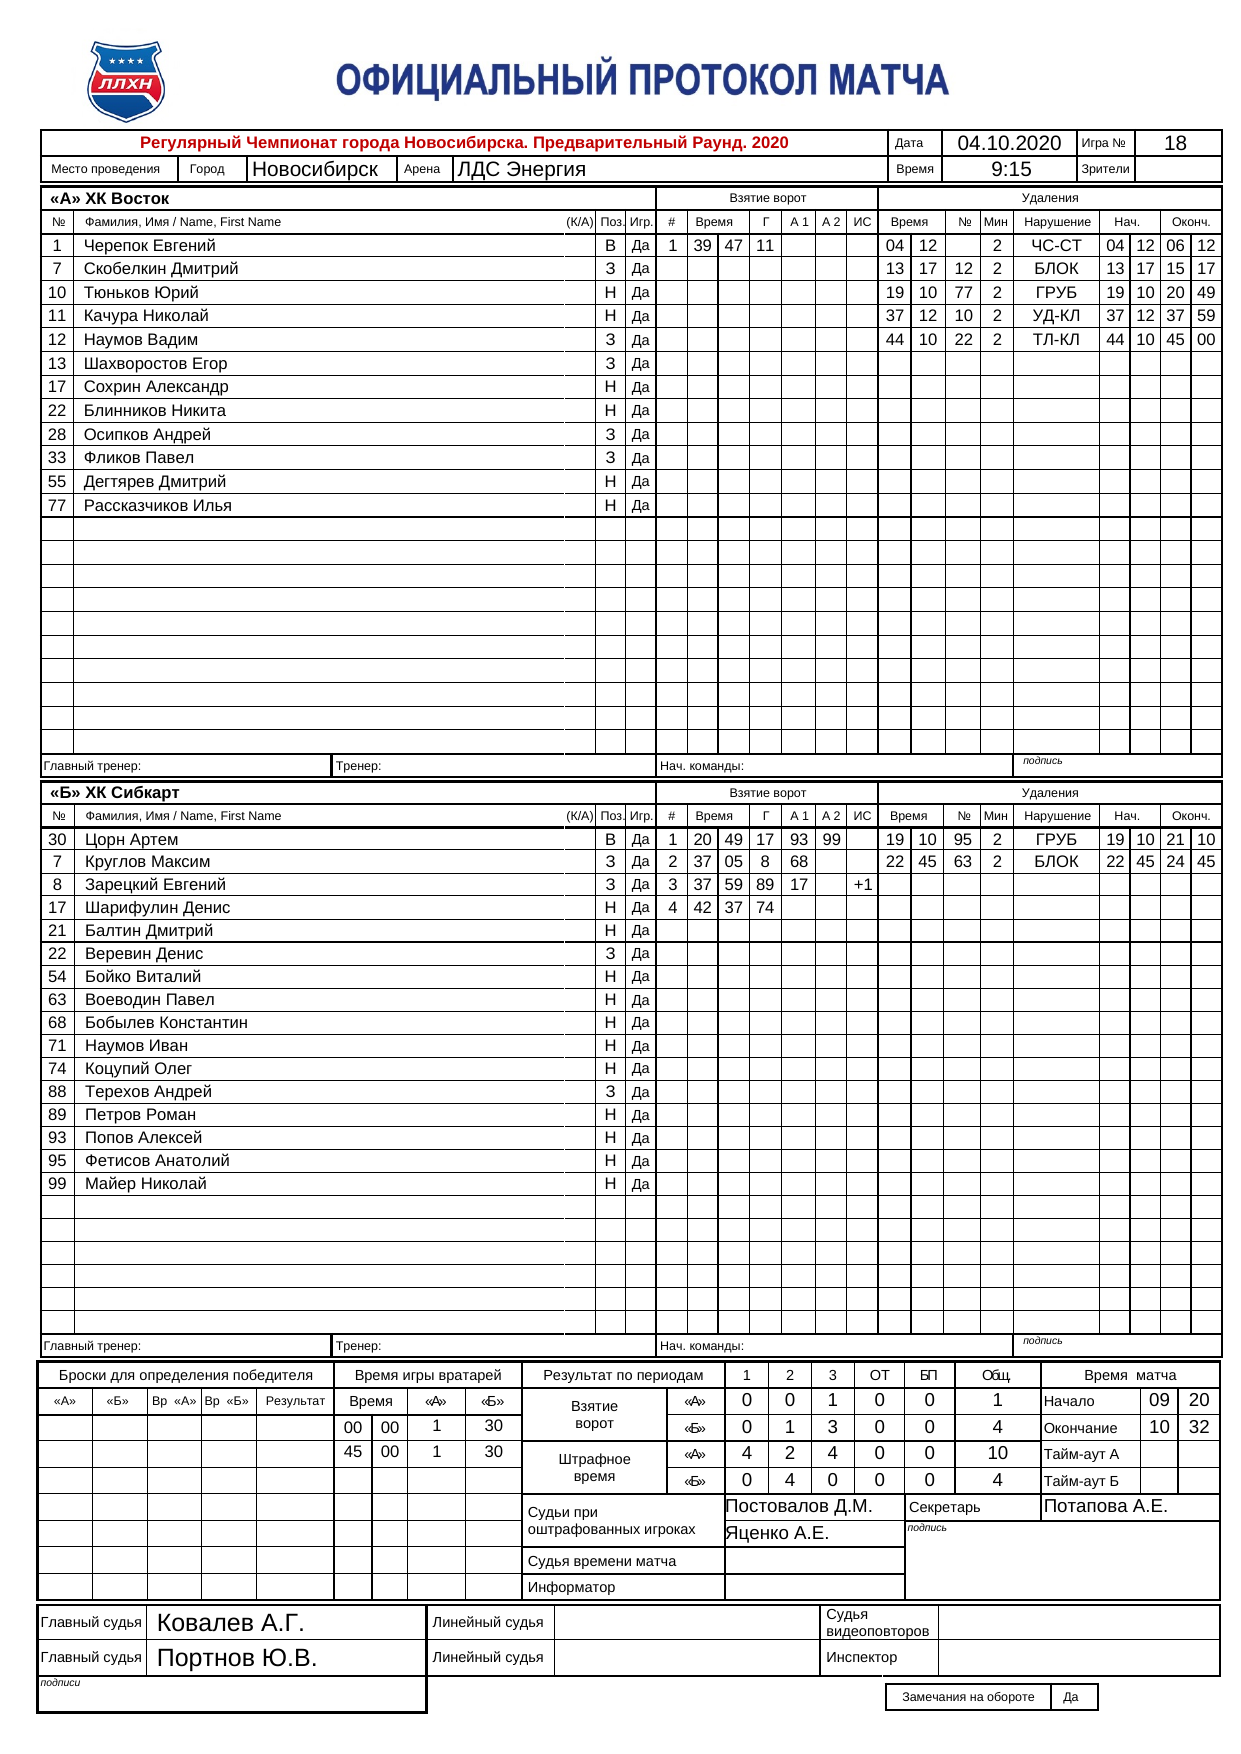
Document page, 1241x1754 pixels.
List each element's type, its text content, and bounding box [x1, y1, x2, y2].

table_cell [782, 1058, 815, 1079]
table_cell [847, 1173, 877, 1195]
table_cell Да [626, 423, 655, 445]
table_cell Н [596, 1035, 625, 1057]
table_cell Да [626, 874, 655, 895]
table_cell [847, 1196, 877, 1218]
table_cell [719, 1196, 749, 1218]
table_cell [912, 588, 945, 611]
table_cell [466, 1547, 521, 1573]
table_header ОТ [855, 1363, 904, 1387]
table_cell [782, 707, 815, 729]
table_cell Игр. [626, 805, 655, 826]
table_cell 1 [42, 235, 73, 256]
table_cell 3 [812, 1415, 854, 1440]
table_cell А 2 [816, 211, 846, 233]
table_cell [782, 659, 815, 682]
table_cell [565, 494, 595, 516]
table_cell [1131, 1219, 1160, 1241]
table_cell [39, 1521, 92, 1546]
table_cell Наумов Вадим [74, 328, 564, 351]
table_cell [981, 446, 1013, 469]
table_cell [912, 1012, 943, 1033]
table_cell [847, 1127, 877, 1149]
table_cell 39 [688, 235, 717, 256]
table_cell [946, 636, 980, 658]
table_cell 2 [981, 850, 1013, 872]
table_cell Инспектор [821, 1640, 938, 1675]
table_cell 93 [42, 1127, 74, 1149]
table_cell [879, 730, 910, 753]
table_header Взятие ворот [657, 188, 877, 209]
table_cell Нач. [1100, 805, 1160, 826]
table_cell [816, 850, 846, 872]
table_cell [879, 352, 910, 374]
table_cell 2 [657, 850, 687, 872]
table_cell [719, 1012, 749, 1033]
table_cell [39, 1441, 92, 1467]
table_cell 9:15 [943, 157, 1076, 181]
table_cell [657, 1058, 687, 1079]
table_cell [1014, 470, 1099, 493]
table_cell [74, 541, 564, 564]
table_cell [782, 1196, 815, 1218]
table_cell [1014, 707, 1099, 729]
table_cell А 2 [816, 805, 846, 826]
table_cell 19 [1100, 829, 1129, 849]
table_cell [93, 1547, 147, 1573]
table_cell БЛОК [1014, 257, 1099, 280]
table_cell [657, 920, 687, 941]
table_cell Да [626, 896, 655, 918]
table_cell [555, 1640, 819, 1675]
table_cell [1100, 1035, 1129, 1057]
table_cell [981, 352, 1013, 374]
table_cell 37 [719, 896, 749, 918]
table_cell Нач. [1100, 211, 1160, 233]
table_cell З [596, 328, 625, 351]
table_cell [42, 612, 73, 634]
table_cell [335, 1494, 371, 1520]
table_cell [39, 1494, 92, 1520]
table_cell [466, 1574, 521, 1599]
table_cell [1161, 470, 1190, 493]
table_cell [782, 352, 815, 374]
table_cell [944, 920, 980, 941]
table_cell [75, 1219, 564, 1241]
table_cell [688, 1012, 717, 1033]
table_cell [1161, 1104, 1190, 1126]
table_cell [688, 281, 717, 303]
table_cell [596, 518, 625, 540]
table_cell [847, 565, 877, 587]
table_cell [944, 1104, 980, 1126]
table_cell 11 [42, 305, 73, 327]
table_cell [912, 874, 943, 895]
table_cell Время [688, 211, 749, 233]
table_cell [750, 1288, 781, 1310]
table_cell [981, 588, 1013, 611]
table_cell [39, 1547, 92, 1573]
table_cell [565, 683, 595, 706]
table_cell 10 [912, 829, 943, 849]
table_cell [879, 1265, 910, 1287]
table_cell 45 [1192, 850, 1221, 872]
table_cell Начало [1042, 1389, 1140, 1413]
table_cell [816, 235, 846, 256]
table_cell [1192, 1058, 1221, 1079]
table_cell [750, 636, 781, 658]
table_cell [879, 707, 910, 729]
table_cell [981, 470, 1013, 493]
table_cell Зрители [1078, 157, 1134, 181]
table_cell [565, 612, 595, 634]
table_cell Тренер: [333, 755, 655, 776]
table_cell [565, 1265, 595, 1287]
table_cell [944, 1081, 980, 1103]
table_cell [719, 446, 749, 469]
table_cell 12 [912, 235, 945, 256]
table_cell [912, 376, 945, 398]
table_cell [816, 423, 846, 445]
table_cell [944, 1058, 980, 1079]
table_cell [688, 328, 717, 351]
table_cell [847, 518, 877, 540]
table_cell [879, 683, 910, 706]
table_cell [657, 966, 687, 987]
table_cell [816, 1196, 846, 1218]
table_cell 17 [42, 896, 74, 918]
table_cell [688, 257, 717, 280]
table_cell +1 [847, 874, 877, 895]
table_cell [719, 636, 749, 658]
table_cell [1100, 989, 1129, 1011]
table_cell [1192, 1196, 1221, 1218]
table_header Удаления [879, 188, 1221, 209]
table_cell [981, 376, 1013, 398]
table_cell [42, 1219, 74, 1241]
table_cell [981, 920, 1013, 941]
table_cell [719, 352, 749, 374]
table_cell [1014, 1150, 1099, 1172]
table_cell [657, 683, 687, 706]
table_cell [1161, 1196, 1190, 1218]
table_cell [981, 1311, 1013, 1333]
table_cell [466, 1521, 521, 1546]
table_cell [657, 1196, 687, 1218]
table_cell [1192, 1081, 1221, 1103]
table_cell [555, 1606, 819, 1639]
table_cell [782, 1173, 815, 1195]
table_cell [981, 659, 1013, 682]
table_cell [626, 683, 655, 706]
table_cell [981, 943, 1013, 964]
table_cell [944, 966, 980, 987]
table_cell [657, 1219, 687, 1241]
table_cell [946, 399, 980, 422]
table_header Время матча [1042, 1363, 1219, 1387]
table_cell [1100, 399, 1129, 422]
table_cell 10 [1131, 328, 1160, 351]
table_cell [879, 423, 910, 445]
table_cell З [596, 874, 625, 895]
table_cell [750, 281, 781, 303]
table_cell [879, 1104, 910, 1126]
table_cell [626, 659, 655, 682]
table_cell [981, 1058, 1013, 1079]
table_cell [782, 446, 815, 469]
table_cell Н [596, 399, 625, 422]
table_cell [847, 1104, 877, 1126]
table_cell [1192, 352, 1221, 374]
table_cell [1131, 1012, 1160, 1033]
table_cell [944, 874, 980, 895]
table_cell [1100, 874, 1129, 895]
table_cell 28 [42, 423, 73, 445]
table_cell [408, 1547, 465, 1573]
table_cell [1192, 730, 1221, 753]
table_cell 05 [719, 850, 749, 872]
table_cell [596, 1288, 625, 1310]
table_cell [688, 683, 717, 706]
table_cell [847, 1012, 877, 1033]
table_cell Тайм-аут Б [1042, 1468, 1140, 1493]
table_cell Бойко Виталий [75, 966, 564, 987]
table_cell Фамилия, Имя / Name, First Name [75, 805, 565, 826]
table_cell [750, 966, 781, 987]
table_cell [981, 1265, 1013, 1287]
table_cell 0 [855, 1415, 904, 1440]
table_cell [816, 565, 846, 587]
table_cell [719, 470, 749, 493]
table_cell [1161, 896, 1190, 918]
table_cell [42, 730, 73, 753]
table_cell [39, 1468, 92, 1493]
table_cell [565, 1058, 595, 1079]
table_cell [912, 565, 945, 587]
table_cell 1 [408, 1441, 465, 1467]
table_cell [1161, 1058, 1190, 1079]
table_cell 19 [879, 829, 910, 849]
table_cell [946, 565, 980, 587]
table_cell [1131, 1288, 1160, 1310]
table_cell Да [626, 966, 655, 987]
table_cell [1014, 399, 1099, 422]
table_cell [782, 565, 815, 587]
table_cell [688, 470, 717, 493]
table_cell [816, 1104, 846, 1126]
table_cell 17 [1131, 257, 1160, 280]
table_cell 0 [905, 1442, 954, 1467]
table_cell № [946, 211, 980, 233]
table_cell [816, 281, 846, 303]
table_cell [1131, 1104, 1160, 1126]
table_cell 17 [42, 376, 73, 398]
table_cell [1014, 943, 1099, 964]
table_cell [688, 376, 717, 398]
table_cell Н [596, 1104, 625, 1126]
table_cell [782, 683, 815, 706]
table_cell 45 [1131, 850, 1160, 872]
table_cell Нач. команды: [657, 755, 1012, 776]
table_cell [1014, 683, 1099, 706]
table_cell 2 [981, 235, 1013, 256]
table_cell 88 [42, 1081, 74, 1103]
table_cell [719, 1150, 749, 1172]
table_cell 11 [750, 235, 781, 256]
table_cell [782, 1035, 815, 1057]
table_cell Судья времени матча [523, 1548, 724, 1573]
table_cell 95 [42, 1150, 74, 1172]
table_cell [1014, 1058, 1099, 1079]
table_cell [1100, 1104, 1129, 1126]
table_header Взятие ворот [657, 783, 877, 803]
table_cell [626, 730, 655, 753]
table_cell Яценко А.Е. [726, 1521, 904, 1546]
table_cell [816, 943, 846, 964]
table_cell [912, 659, 945, 682]
table_cell [565, 707, 595, 729]
table_cell [912, 1127, 943, 1149]
table_cell [912, 920, 943, 941]
table_cell [657, 1173, 687, 1195]
table_cell [1192, 1288, 1221, 1310]
table_cell [39, 1416, 92, 1440]
table_cell [847, 1288, 877, 1310]
table_cell [939, 1606, 1219, 1639]
table_cell 63 [944, 850, 980, 872]
table_cell [1136, 157, 1221, 181]
table_cell [719, 257, 749, 280]
table_cell [981, 1104, 1013, 1126]
table_cell [879, 1012, 910, 1033]
table_cell [1161, 612, 1190, 634]
table_cell [912, 943, 943, 964]
table_cell [257, 1468, 333, 1493]
table_cell [1100, 943, 1129, 964]
table_header 3 [812, 1363, 854, 1387]
table_cell [688, 494, 717, 516]
table_cell [1131, 352, 1160, 374]
table_cell [912, 352, 945, 374]
table_cell [565, 829, 595, 849]
table_cell [565, 423, 595, 445]
table_cell [1192, 659, 1221, 682]
table_cell 13 [1100, 257, 1129, 280]
table_cell [981, 636, 1013, 658]
table_cell [816, 588, 846, 611]
table_cell [1100, 541, 1129, 564]
table_cell [1192, 966, 1221, 987]
table_cell 1 [657, 235, 687, 256]
table_cell [944, 943, 980, 964]
table_cell 2 [769, 1442, 811, 1467]
table_cell [1131, 707, 1160, 729]
table_cell [1100, 896, 1129, 918]
table_cell [1100, 659, 1129, 682]
table_cell [1192, 1219, 1221, 1241]
table_cell [688, 966, 717, 987]
table_cell [816, 659, 846, 682]
table_cell [1014, 1288, 1099, 1310]
table_cell [750, 446, 781, 469]
table_cell Г [750, 211, 781, 233]
table_cell [719, 920, 749, 941]
table_cell [816, 730, 846, 753]
table_cell [847, 707, 877, 729]
table_cell [1192, 920, 1221, 941]
table_cell [750, 1150, 781, 1172]
table_cell [596, 1219, 625, 1241]
table_cell [1100, 920, 1129, 941]
table_cell [782, 494, 815, 516]
table_cell [688, 659, 717, 682]
table_cell [1131, 874, 1160, 895]
table_cell Да [626, 376, 655, 398]
table_cell [981, 683, 1013, 706]
table_cell Н [596, 989, 625, 1011]
table_cell [657, 1311, 687, 1333]
table_cell [565, 874, 595, 895]
table_cell [879, 565, 910, 587]
table_cell З [596, 257, 625, 280]
table_cell [1161, 1173, 1190, 1195]
table_cell 00 [335, 1416, 371, 1440]
table_cell [847, 446, 877, 469]
table_cell Скобелкин Дмитрий [74, 257, 564, 280]
table_cell [688, 920, 717, 941]
table_cell А 1 [782, 211, 815, 233]
table_cell Н [596, 1150, 625, 1172]
table_cell [1131, 1242, 1160, 1264]
table_cell 06 [1161, 235, 1190, 256]
table_cell [912, 470, 945, 493]
table_cell 2 [981, 328, 1013, 351]
table_cell 59 [1192, 305, 1221, 327]
table_cell Н [596, 305, 625, 327]
table_cell Да [626, 1058, 655, 1079]
table_cell [847, 1219, 877, 1241]
table_cell [816, 1127, 846, 1149]
table_cell [1161, 518, 1190, 540]
table_cell [1131, 1265, 1160, 1287]
table_cell [1014, 494, 1099, 516]
table_cell 0 [812, 1468, 854, 1493]
table_cell Н [596, 1012, 625, 1033]
table_cell [816, 966, 846, 987]
table_cell Н [596, 1058, 625, 1079]
table_cell [202, 1521, 256, 1546]
table_cell [565, 399, 595, 422]
table_cell [782, 328, 815, 351]
table_cell [816, 1311, 846, 1333]
table_cell [750, 376, 781, 398]
table_cell [719, 305, 749, 327]
table_cell [782, 376, 815, 398]
table_cell [719, 565, 749, 587]
table_cell 32 [1179, 1415, 1219, 1440]
table_cell [981, 1173, 1013, 1195]
table_cell [1131, 1173, 1160, 1195]
table_cell [688, 943, 717, 964]
table_cell [1014, 1242, 1099, 1264]
table_cell [1014, 896, 1099, 918]
table_cell [74, 683, 564, 706]
table_cell Линейный судья [428, 1606, 554, 1639]
table_cell [335, 1468, 371, 1493]
table_cell [750, 588, 781, 611]
table_cell [1014, 1035, 1099, 1057]
table_cell [879, 1150, 910, 1172]
table_cell [657, 352, 687, 374]
table_cell [565, 281, 595, 303]
table_cell Да [626, 1081, 655, 1103]
table_cell [148, 1574, 201, 1599]
table_cell 89 [42, 1104, 74, 1126]
table_cell [944, 1265, 980, 1287]
table_cell Информатор [523, 1575, 724, 1599]
table_cell [912, 707, 945, 729]
table_cell [688, 518, 717, 540]
table_cell [1131, 636, 1160, 658]
table_cell [1100, 1311, 1129, 1333]
table_cell [565, 659, 595, 682]
table_cell [847, 328, 877, 351]
table_cell 00 [1192, 328, 1221, 351]
table_cell [946, 352, 980, 374]
table_cell [750, 352, 781, 374]
table_cell [816, 518, 846, 540]
table_cell [1014, 1127, 1099, 1149]
table_cell [373, 1468, 407, 1493]
table_cell [565, 636, 595, 658]
table_cell 1 [956, 1389, 1040, 1413]
table_cell 10 [42, 281, 73, 303]
table_cell ЛДС Энергия [454, 157, 887, 181]
table_cell [944, 1012, 980, 1033]
table_cell [596, 588, 625, 611]
table_cell [750, 1265, 781, 1287]
table_cell [657, 257, 687, 280]
table_cell Н [596, 281, 625, 303]
table_cell [847, 305, 877, 327]
table_cell «Б» [93, 1389, 147, 1413]
table_cell [719, 1127, 749, 1149]
table_cell [1131, 423, 1160, 445]
table_cell [1014, 920, 1099, 941]
table_cell [1161, 1242, 1190, 1264]
table_cell [912, 1196, 943, 1218]
table_cell [565, 1173, 595, 1195]
table_cell 21 [1161, 829, 1190, 849]
table_cell [750, 1127, 781, 1149]
table_cell [1100, 636, 1129, 658]
table_cell [750, 423, 781, 445]
table_cell 2 [981, 257, 1013, 280]
table_cell 95 [944, 829, 980, 849]
table_cell [1161, 874, 1190, 895]
table_cell [1192, 1265, 1221, 1287]
table_cell [1100, 1265, 1129, 1287]
table_cell [1192, 494, 1221, 516]
table_cell [1131, 1150, 1160, 1172]
table_cell Г [750, 805, 781, 826]
table_cell [565, 730, 595, 753]
table_cell [912, 494, 945, 516]
table_cell 15 [1161, 257, 1190, 280]
table_cell [912, 423, 945, 445]
table_cell [688, 1058, 717, 1079]
table_cell [879, 612, 910, 634]
table_cell [74, 659, 564, 682]
table_cell [148, 1521, 201, 1546]
table_cell [719, 730, 749, 753]
table_cell [565, 896, 595, 918]
table_cell [1131, 920, 1160, 941]
table_cell Дегтярев Дмитрий [74, 470, 564, 493]
table_cell 20 [1179, 1389, 1219, 1413]
table_cell [847, 257, 877, 280]
table_cell [847, 850, 877, 872]
table_cell [816, 1288, 846, 1310]
table_cell Да [626, 494, 655, 516]
table_cell [1014, 1173, 1099, 1195]
table_cell [946, 541, 980, 564]
table_cell [74, 565, 564, 587]
table_cell [93, 1574, 147, 1599]
table_cell [626, 612, 655, 634]
table_cell [148, 1494, 201, 1520]
table_cell [847, 588, 877, 611]
table_cell [816, 1150, 846, 1172]
table_cell 0 [726, 1468, 768, 1493]
table_cell 0 [905, 1468, 954, 1493]
table_cell 37 [1161, 305, 1190, 327]
table_cell [946, 659, 980, 682]
table_cell [626, 1196, 655, 1218]
table_cell [688, 1265, 717, 1287]
table_cell [1131, 541, 1160, 564]
table_cell [1100, 1081, 1129, 1103]
table_cell ЧС-СТ [1014, 235, 1099, 256]
table_cell [1100, 376, 1129, 398]
table_header Удаления [879, 783, 1221, 803]
table_cell Да [626, 829, 655, 849]
table_cell [847, 1035, 877, 1057]
table_cell [257, 1547, 333, 1573]
table_cell В [596, 829, 625, 849]
table_cell [1192, 943, 1221, 964]
table_cell Нач. команды: [657, 1335, 1012, 1356]
table_cell [816, 1219, 846, 1241]
table_cell Тюньков Юрий [74, 281, 564, 303]
table_cell 10 [1131, 281, 1160, 303]
table_cell 1 [769, 1415, 811, 1440]
table_cell [1131, 518, 1160, 540]
table_cell [657, 707, 687, 729]
table_cell Время [879, 805, 943, 826]
table_cell [1100, 352, 1129, 374]
table_cell [596, 565, 625, 587]
table_cell [1131, 659, 1160, 682]
table_cell [879, 659, 910, 682]
table_cell [879, 470, 910, 493]
table_cell [148, 1441, 201, 1467]
table_cell Время [889, 157, 941, 181]
table_cell [981, 541, 1013, 564]
table_cell [565, 588, 595, 611]
table_cell [879, 1058, 910, 1079]
table_cell [688, 1288, 717, 1310]
table_cell [42, 636, 73, 658]
table_cell [981, 1035, 1013, 1057]
table_cell 09 [1141, 1389, 1177, 1413]
table_cell [688, 446, 717, 469]
table_cell [912, 989, 943, 1011]
table_cell Фамилия, Имя / Name, First Name [74, 211, 565, 233]
table_cell 12 [912, 305, 945, 327]
table_cell 45 [1161, 328, 1190, 351]
table_cell [1131, 683, 1160, 706]
table_cell [1131, 399, 1160, 422]
table_cell 17 [912, 257, 945, 280]
table_cell [847, 1265, 877, 1287]
table_cell [1131, 1058, 1160, 1079]
table_cell [750, 1311, 781, 1333]
table_cell 30 [42, 829, 74, 849]
table_cell [782, 541, 815, 564]
table_cell [75, 1242, 564, 1264]
table_cell [1161, 1081, 1190, 1103]
table_cell [750, 1035, 781, 1057]
table_cell [657, 399, 687, 422]
table_cell [93, 1416, 147, 1440]
table_cell [408, 1494, 465, 1520]
table_cell [1100, 1058, 1129, 1079]
table_cell [816, 305, 846, 327]
table_cell 0 [769, 1389, 811, 1413]
table_cell 93 [782, 829, 815, 849]
table_cell [1161, 636, 1190, 658]
table_cell [1014, 1219, 1099, 1241]
table_cell 0 [905, 1415, 954, 1440]
table_cell 74 [42, 1058, 74, 1079]
table_cell [75, 1311, 564, 1333]
table_cell З [596, 423, 625, 445]
table_cell «Б» [668, 1415, 724, 1440]
table_cell [1179, 1468, 1219, 1493]
table_cell [657, 1150, 687, 1172]
table_cell [719, 494, 749, 516]
table_cell 12 [946, 257, 980, 280]
table_cell [944, 1288, 980, 1310]
table_cell [750, 470, 781, 493]
table_cell [596, 1242, 625, 1264]
table_cell [42, 683, 73, 706]
table_cell [626, 518, 655, 540]
table_cell 10 [912, 328, 945, 351]
table_cell Осипков Андрей [74, 423, 564, 445]
table_cell [946, 707, 980, 729]
table_cell Да [626, 281, 655, 303]
table_cell [657, 423, 687, 445]
table_cell [1014, 1196, 1099, 1218]
table_cell [879, 989, 910, 1011]
table_cell (К/А) [565, 805, 595, 826]
table_cell 7 [42, 850, 74, 872]
table_cell 30 [466, 1441, 521, 1467]
table_cell [1100, 1173, 1129, 1195]
table_cell Да [626, 1104, 655, 1126]
table_cell [1100, 588, 1129, 611]
table_cell [1014, 730, 1099, 753]
table_cell 0 [855, 1442, 904, 1467]
table_cell [816, 399, 846, 422]
table_cell 0 [855, 1468, 904, 1493]
table_cell Нарушение [1014, 211, 1099, 233]
table_cell Да [626, 470, 655, 493]
table_cell [981, 1288, 1013, 1310]
table_cell [879, 1081, 910, 1103]
table_cell 10 [946, 305, 980, 327]
table_cell [750, 305, 781, 327]
table_cell [42, 1288, 74, 1310]
table_cell Линейный судья [428, 1640, 554, 1675]
table_cell [912, 1058, 943, 1079]
table_cell Зарецкий Евгений [75, 874, 564, 895]
table_cell [202, 1441, 256, 1467]
table_cell [750, 1173, 781, 1195]
table_cell [782, 1150, 815, 1172]
table_cell Да [626, 446, 655, 469]
table_cell [466, 1494, 521, 1520]
table_cell [816, 376, 846, 398]
table_cell [939, 1640, 1219, 1675]
table_cell [202, 1494, 256, 1520]
table_cell [782, 989, 815, 1011]
table_cell 4 [956, 1468, 1040, 1493]
table_cell «А» [668, 1389, 724, 1413]
table_cell [847, 1311, 877, 1333]
table_cell [74, 730, 564, 753]
table_cell [1131, 612, 1160, 634]
table_cell Н [596, 470, 625, 493]
table_cell 71 [42, 1035, 74, 1057]
table_cell ТЛ-КЛ [1014, 328, 1099, 351]
table_cell [981, 1127, 1013, 1149]
table_cell ИС [847, 211, 877, 233]
table_cell [1192, 1104, 1221, 1126]
table_cell [688, 1311, 717, 1333]
table_cell [816, 612, 846, 634]
table_cell [42, 565, 73, 587]
table_cell Тренер: [333, 1335, 655, 1356]
table_cell [74, 707, 564, 729]
table_cell 1 [657, 829, 687, 849]
table_cell [657, 1104, 687, 1126]
table_cell [879, 1242, 910, 1264]
table_cell 59 [719, 874, 749, 895]
table_header БП [905, 1363, 954, 1387]
table_cell 37 [688, 874, 717, 895]
table_cell [1100, 1219, 1129, 1241]
table_cell [42, 1196, 74, 1218]
table_cell [816, 1035, 846, 1057]
table_cell [944, 1196, 980, 1218]
table_cell Воеводин Павел [75, 989, 564, 1011]
table_cell [657, 1242, 687, 1264]
table_cell [847, 1058, 877, 1079]
table_cell [1192, 565, 1221, 587]
table_cell [1161, 1288, 1190, 1310]
table_cell [596, 730, 625, 753]
table_cell Черепок Евгений [74, 235, 564, 256]
table_cell [782, 1311, 815, 1333]
table_cell [565, 328, 595, 351]
table_cell [565, 235, 595, 256]
table_cell [626, 636, 655, 658]
table_cell [657, 305, 687, 327]
table_cell [565, 850, 595, 872]
table_cell [1131, 1035, 1160, 1057]
table_cell [257, 1494, 333, 1520]
table_cell [981, 1150, 1013, 1172]
table_cell 1 [408, 1416, 465, 1440]
table_cell [1192, 707, 1221, 729]
table_cell 0 [726, 1389, 768, 1413]
table_cell [981, 1219, 1013, 1241]
table_cell [782, 730, 815, 753]
table_cell Н [596, 376, 625, 398]
table_cell [847, 235, 877, 256]
table_cell [657, 730, 687, 753]
table_header Игра № [1078, 131, 1134, 155]
table_cell [1014, 636, 1099, 658]
table_cell 00 [373, 1441, 407, 1467]
table_cell [626, 541, 655, 564]
table_cell [750, 1058, 781, 1079]
table_cell [688, 989, 717, 1011]
table_cell [719, 683, 749, 706]
table_cell Время [335, 1389, 407, 1413]
table_cell [1192, 423, 1221, 445]
table_cell Игр. [626, 211, 655, 233]
table_cell [782, 518, 815, 540]
table_cell [1100, 683, 1129, 706]
table_cell [912, 1265, 943, 1287]
table_cell Нарушение [1014, 805, 1099, 826]
table_cell [750, 659, 781, 682]
table_cell Город [179, 157, 246, 181]
table_cell [719, 1242, 749, 1264]
table_cell Круглов Максим [75, 850, 564, 872]
table_cell [688, 588, 717, 611]
table_cell [1161, 1127, 1190, 1149]
table_cell [39, 1574, 92, 1599]
table_cell 2 [981, 829, 1013, 849]
table_cell Окончание [1042, 1415, 1140, 1440]
table_cell [1141, 1468, 1177, 1493]
table_cell [847, 829, 877, 849]
table_cell Да [626, 920, 655, 941]
table_cell [565, 518, 595, 540]
table_cell [257, 1416, 333, 1440]
table_cell 1 [812, 1389, 854, 1413]
table_cell [782, 257, 815, 280]
table_cell [74, 612, 564, 634]
table_cell № [944, 805, 980, 826]
table_cell [657, 1265, 687, 1287]
table_cell [565, 305, 595, 327]
table_cell Наумов Иван [75, 1035, 564, 1057]
table_cell «Б» [668, 1468, 724, 1493]
table_cell [596, 683, 625, 706]
table_cell [1099, 1682, 1220, 1711]
table_cell [816, 1265, 846, 1287]
table_cell 37 [1100, 305, 1129, 327]
table_cell [1192, 399, 1221, 422]
table_cell [657, 494, 687, 516]
table_cell [565, 989, 595, 1011]
table_cell [1100, 1012, 1129, 1033]
table_cell [1014, 1081, 1099, 1103]
table_header Дата [889, 131, 941, 155]
table_cell 47 [719, 235, 749, 256]
table_cell [688, 612, 717, 634]
table_cell [1014, 446, 1099, 469]
table_cell [626, 588, 655, 611]
table_cell [879, 446, 910, 469]
table_cell [688, 541, 717, 564]
table_cell [847, 376, 877, 398]
table_cell 4 [657, 896, 687, 918]
table_cell 4 [769, 1468, 811, 1493]
table_cell [75, 1196, 564, 1218]
table_cell Оконч. [1161, 211, 1221, 233]
table_cell 77 [946, 281, 980, 303]
table_cell [782, 1104, 815, 1126]
table_cell [816, 470, 846, 493]
table_cell [782, 966, 815, 987]
table_cell [847, 494, 877, 516]
table_cell [1100, 1196, 1129, 1218]
table_cell [946, 683, 980, 706]
table_cell [782, 1265, 815, 1287]
table_cell [1161, 659, 1190, 682]
table_cell [719, 1081, 749, 1103]
table_cell Судьи при оштрафованных игроках [523, 1495, 724, 1546]
table_cell 20 [1161, 281, 1190, 303]
table_cell [750, 1104, 781, 1126]
table_cell [946, 470, 980, 493]
table_cell [847, 281, 877, 303]
table_cell 45 [335, 1441, 371, 1467]
table_cell подписи [39, 1677, 425, 1711]
table_cell [1192, 1127, 1221, 1149]
table_cell 8 [42, 874, 74, 895]
table_cell [879, 1035, 910, 1057]
table_cell [816, 257, 846, 280]
table_cell [1192, 683, 1221, 706]
table_cell [946, 730, 980, 753]
table_cell Портнов Ю.В. [147, 1640, 425, 1675]
table_cell [944, 1219, 980, 1241]
table_cell [596, 707, 625, 729]
table_cell [1131, 588, 1160, 611]
table_cell [42, 541, 73, 564]
table_cell [1014, 423, 1099, 445]
table_cell [719, 1265, 749, 1287]
table_cell [912, 1150, 943, 1172]
table_cell [879, 588, 910, 611]
table_cell [944, 1173, 980, 1195]
table_cell [1192, 1035, 1221, 1057]
table_cell [816, 541, 846, 564]
table_cell [879, 920, 910, 941]
table_cell Балтин Дмитрий [75, 920, 564, 941]
table_cell А 1 [782, 805, 815, 826]
table_cell [657, 659, 687, 682]
table_cell 2 [981, 305, 1013, 327]
table_cell [847, 659, 877, 682]
table_cell [1014, 518, 1099, 540]
table_cell [912, 683, 945, 706]
table_cell [1161, 423, 1190, 445]
table_cell 12 [1192, 235, 1221, 256]
table_cell [565, 470, 595, 493]
table_cell [1131, 494, 1160, 516]
table_cell 22 [946, 328, 980, 351]
table_cell [688, 1035, 717, 1057]
table_cell 68 [42, 1012, 74, 1033]
table_cell [719, 1104, 749, 1126]
table_cell [202, 1416, 256, 1440]
table_header Замечания на обороте [887, 1685, 1050, 1709]
table_cell [657, 1081, 687, 1103]
table_cell Мин [981, 211, 1013, 233]
table_cell [912, 896, 943, 918]
table_cell [1192, 1242, 1221, 1264]
table_cell [202, 1468, 256, 1493]
table_cell [816, 874, 846, 895]
table_cell [688, 1242, 717, 1264]
table_cell [42, 518, 73, 540]
table_cell Н [596, 1127, 625, 1149]
table_cell [657, 328, 687, 351]
table_cell [565, 376, 595, 398]
table_cell [657, 588, 687, 611]
table_cell № [42, 805, 74, 826]
table_cell [1131, 1311, 1160, 1333]
table_cell Поз. [596, 805, 625, 826]
table_cell [565, 565, 595, 587]
table_cell 12 [1131, 305, 1160, 327]
table_cell [782, 1242, 815, 1264]
table_cell БЛОК [1014, 850, 1099, 872]
table_cell [879, 1311, 910, 1333]
table_cell Фетисов Анатолий [75, 1150, 564, 1172]
table_cell [565, 920, 595, 941]
table_cell [1131, 966, 1160, 987]
table_cell [688, 1081, 717, 1103]
table_cell [782, 235, 815, 256]
table_cell [1161, 352, 1190, 374]
table_cell 3 [657, 874, 687, 895]
table_cell [657, 1012, 687, 1033]
table_cell 0 [726, 1415, 768, 1440]
table_cell [847, 1242, 877, 1264]
table_cell [879, 1219, 910, 1241]
table_cell 54 [42, 966, 74, 987]
table_cell [981, 989, 1013, 1011]
table_cell 13 [42, 352, 73, 374]
table_header 2 [769, 1363, 811, 1387]
table_cell [257, 1574, 333, 1599]
table_cell Время [688, 805, 749, 826]
table_cell Результат [257, 1389, 333, 1413]
table_cell [688, 1104, 717, 1126]
table_cell 17 [750, 829, 781, 849]
table_cell [688, 1127, 717, 1149]
table_cell 22 [879, 850, 910, 872]
table_cell 99 [816, 829, 846, 849]
table_cell [726, 1575, 904, 1599]
table_cell [750, 1242, 781, 1264]
table_cell [565, 943, 595, 964]
table_cell [981, 896, 1013, 918]
table_cell Да [626, 352, 655, 374]
table_cell [750, 257, 781, 280]
table_cell [719, 1058, 749, 1079]
table_cell [816, 683, 846, 706]
table_cell [944, 1242, 980, 1264]
table_cell [565, 1242, 595, 1264]
table_cell [847, 541, 877, 564]
table_cell [847, 683, 877, 706]
table_cell [816, 896, 846, 918]
table_cell 10 [956, 1442, 1040, 1467]
table_cell 0 [855, 1389, 904, 1413]
table_cell [1100, 423, 1129, 445]
table_cell [565, 541, 595, 564]
table_cell [1161, 943, 1190, 964]
table_cell [782, 920, 815, 941]
table_cell [782, 1012, 815, 1033]
table_header Регулярный Чемпионат города Новосибирска. Предварительный Раунд. 2020 [42, 131, 887, 155]
table_cell Да [626, 235, 655, 256]
table_cell 63 [42, 989, 74, 1011]
table_cell [719, 1219, 749, 1241]
table_cell [847, 612, 877, 634]
table_cell [1131, 446, 1160, 469]
table_cell [657, 612, 687, 634]
table_cell [981, 1242, 1013, 1264]
table_cell [946, 588, 980, 611]
table_cell [688, 707, 717, 729]
table_cell [719, 423, 749, 445]
table_cell [847, 966, 877, 987]
table_cell [1192, 376, 1221, 398]
table_cell [981, 399, 1013, 422]
table_cell [596, 1265, 625, 1287]
table_cell Да [626, 1012, 655, 1033]
table_cell [93, 1441, 147, 1467]
table_cell [981, 612, 1013, 634]
table_cell 4 [812, 1442, 854, 1467]
table_cell [93, 1521, 147, 1546]
table_cell [1161, 446, 1190, 469]
table_cell 44 [1100, 328, 1129, 351]
table_cell [981, 494, 1013, 516]
table_cell [1161, 376, 1190, 398]
table_cell 19 [879, 281, 910, 303]
table_cell [688, 399, 717, 422]
table_cell В [596, 235, 625, 256]
table_header «Б» ХК Сибкарт [42, 783, 655, 803]
table_cell [879, 399, 910, 422]
table_cell Попов Алексей [75, 1127, 564, 1149]
table_cell [1100, 966, 1129, 987]
table_cell [42, 707, 73, 729]
table_cell [1014, 659, 1099, 682]
table_cell [688, 1150, 717, 1172]
table_cell [1161, 966, 1190, 987]
table_cell [981, 874, 1013, 895]
table_cell [879, 1288, 910, 1310]
table_cell 37 [879, 305, 910, 327]
table_cell [944, 1150, 980, 1172]
table_cell [565, 1104, 595, 1126]
table_cell [719, 328, 749, 351]
table_header 1 [726, 1363, 768, 1387]
table_cell [816, 352, 846, 374]
table_cell [1100, 470, 1129, 493]
table_cell [946, 446, 980, 469]
table_cell [657, 470, 687, 493]
table_cell 74 [750, 896, 781, 918]
table_cell [981, 423, 1013, 445]
table_cell [847, 423, 877, 445]
table_cell (К/А) [565, 211, 595, 233]
table_cell [879, 1127, 910, 1149]
table_cell Новосибирск [248, 157, 396, 181]
table_cell Терехов Андрей [75, 1081, 564, 1103]
table_cell [565, 257, 595, 280]
table_cell З [596, 446, 625, 469]
table_cell 22 [1100, 850, 1129, 872]
table_cell [93, 1494, 147, 1520]
table_cell [912, 1219, 943, 1241]
table_cell Штрафное время [523, 1442, 666, 1493]
table_cell ГРУБ [1014, 829, 1099, 849]
table_cell [981, 518, 1013, 540]
table_cell [626, 1311, 655, 1333]
table_cell [657, 446, 687, 469]
table_cell [879, 966, 910, 987]
table_cell 37 [688, 850, 717, 872]
table_cell 55 [42, 470, 73, 493]
table_cell [1014, 1265, 1099, 1287]
table_cell 44 [879, 328, 910, 351]
table_cell [750, 1012, 781, 1033]
table_cell [1192, 1311, 1221, 1333]
table_cell 12 [42, 328, 73, 351]
table_cell [944, 1127, 980, 1149]
table_cell [782, 1081, 815, 1103]
table_cell [719, 659, 749, 682]
table_cell 45 [912, 850, 943, 872]
table_cell [565, 352, 595, 374]
table_cell [1131, 943, 1160, 964]
table_cell [912, 966, 943, 987]
table_cell [981, 730, 1013, 753]
table_cell [688, 730, 717, 753]
table_cell [750, 565, 781, 587]
table_header «А» ХК Восток [42, 188, 655, 209]
table_cell 30 [466, 1416, 521, 1440]
table_cell [1100, 446, 1129, 469]
table_cell [688, 423, 717, 445]
table_cell [1100, 565, 1129, 587]
table_cell [847, 896, 877, 918]
table_cell [1192, 989, 1221, 1011]
table_cell [782, 636, 815, 658]
table_header 18 [1136, 131, 1221, 155]
table_cell [946, 423, 980, 445]
table_cell [719, 707, 749, 729]
table_cell Да [626, 328, 655, 351]
table_cell [1014, 565, 1099, 587]
table_cell [750, 943, 781, 964]
table_cell [1141, 1441, 1177, 1467]
table_cell ИС [847, 805, 877, 826]
table_cell [944, 989, 980, 1011]
table_cell Майер Николай [75, 1173, 564, 1195]
table_cell [719, 376, 749, 398]
table_cell [719, 281, 749, 303]
table_cell [750, 1219, 781, 1241]
table_cell подпись [1014, 755, 1221, 776]
table_cell [1161, 730, 1190, 753]
table_cell [565, 1035, 595, 1057]
table_cell [981, 966, 1013, 987]
table_cell [1161, 1035, 1190, 1057]
table_cell [373, 1494, 407, 1520]
table_cell [1014, 1012, 1099, 1033]
table_cell [1161, 399, 1190, 422]
table_cell [847, 989, 877, 1011]
table_cell [688, 352, 717, 374]
table_cell [1192, 518, 1221, 540]
table_cell [719, 1288, 749, 1310]
table_cell «А» [39, 1389, 92, 1413]
table_cell [1192, 470, 1221, 493]
table_cell [42, 588, 73, 611]
table_cell [75, 1265, 564, 1287]
table_cell [257, 1441, 333, 1467]
table_cell [719, 399, 749, 422]
table_cell [148, 1468, 201, 1493]
table_cell [1161, 494, 1190, 516]
table_cell [565, 1219, 595, 1241]
table_cell Петров Роман [75, 1104, 564, 1126]
table_cell Рассказчиков Илья [74, 494, 564, 516]
table_cell УД-КЛ [1014, 305, 1099, 327]
table_cell подпись [906, 1522, 1219, 1599]
table_cell [565, 1012, 595, 1033]
table_cell 10 [1131, 829, 1160, 849]
table_cell [879, 376, 910, 398]
table_cell [782, 943, 815, 964]
table_cell [93, 1468, 147, 1493]
table_cell [782, 1288, 815, 1310]
table_cell [74, 636, 564, 658]
table_cell [847, 470, 877, 493]
table_cell [1192, 1012, 1221, 1033]
table_cell [1014, 352, 1099, 374]
table_cell [626, 1219, 655, 1241]
table_cell [912, 1311, 943, 1333]
table_cell Н [596, 966, 625, 987]
table_cell 68 [782, 850, 815, 872]
table_cell [883, 1677, 1220, 1681]
table_cell 04 [879, 235, 910, 256]
table_cell Главный судья [39, 1640, 146, 1675]
table_cell 13 [879, 257, 910, 280]
table_cell 99 [42, 1173, 74, 1195]
table_cell Качура Николай [74, 305, 564, 327]
table_cell [782, 1219, 815, 1241]
table_cell [750, 920, 781, 941]
table_cell [565, 1150, 595, 1172]
table_cell [816, 1058, 846, 1079]
table_cell [373, 1574, 407, 1599]
table_cell [565, 1127, 595, 1149]
table_cell № [42, 211, 73, 233]
table_cell [1192, 636, 1221, 658]
table_cell [688, 305, 717, 327]
table_cell [1100, 1150, 1129, 1172]
table_cell [816, 636, 846, 658]
table_cell Да [626, 943, 655, 964]
table_cell [782, 305, 815, 327]
table_cell [879, 518, 910, 540]
table_cell [912, 1242, 943, 1264]
table_cell [944, 1035, 980, 1057]
table_header Результат по периодам [523, 1363, 724, 1387]
table_cell [1192, 874, 1221, 895]
table_cell [1014, 1104, 1099, 1126]
table_cell [1192, 612, 1221, 634]
table_cell [750, 707, 781, 729]
table_cell [782, 470, 815, 493]
table_cell [596, 659, 625, 682]
table_cell [75, 1288, 564, 1310]
table_cell [946, 235, 980, 256]
table_cell [335, 1574, 371, 1599]
table_cell [750, 541, 781, 564]
table_cell [912, 636, 945, 658]
table_cell [1100, 1288, 1129, 1310]
table_cell [626, 707, 655, 729]
table_cell [1161, 588, 1190, 611]
table_cell [816, 920, 846, 941]
table_cell # [657, 211, 687, 233]
table_cell [847, 943, 877, 964]
table_cell [912, 730, 945, 753]
table_cell [750, 328, 781, 351]
table_cell 33 [42, 446, 73, 469]
table_cell Вр «А» [148, 1389, 201, 1413]
table_cell [1100, 707, 1129, 729]
table_cell [912, 1104, 943, 1126]
table_cell [1161, 1265, 1190, 1287]
table_cell [1161, 1219, 1190, 1241]
table_cell Да [626, 305, 655, 327]
table_cell [657, 989, 687, 1011]
table_cell Секретарь [906, 1495, 1040, 1520]
table_cell [657, 376, 687, 398]
table_cell [1014, 376, 1099, 398]
table_cell [1014, 989, 1099, 1011]
table_cell [719, 943, 749, 964]
table_cell Постовалов Д.М. [726, 1495, 904, 1520]
table_cell 89 [750, 874, 781, 895]
table_cell [1161, 683, 1190, 706]
table_cell Время [879, 211, 945, 233]
table_cell [42, 1265, 74, 1287]
table_cell [1131, 989, 1160, 1011]
table_cell Потапова А.Е. [1042, 1495, 1219, 1520]
table_cell [912, 399, 945, 422]
table_header Время игры вратарей [335, 1363, 521, 1387]
table_cell [847, 1081, 877, 1103]
table_cell Да [626, 257, 655, 280]
table_header 04.10.2020 [943, 131, 1076, 155]
table_cell [719, 966, 749, 987]
table_cell [1192, 896, 1221, 918]
table_cell Да [626, 989, 655, 1011]
table_cell [816, 707, 846, 729]
table_cell [719, 541, 749, 564]
table_cell [596, 612, 625, 634]
table_cell Главный тренер: [42, 755, 330, 776]
table_cell [847, 636, 877, 658]
table_cell [335, 1547, 371, 1573]
table_cell [750, 399, 781, 422]
table_cell [981, 565, 1013, 587]
table_cell 49 [719, 829, 749, 849]
table_cell [373, 1521, 407, 1546]
table_cell З [596, 943, 625, 964]
table_cell [657, 1127, 687, 1149]
table_cell [816, 1081, 846, 1103]
table_cell [1192, 1173, 1221, 1195]
table_cell [946, 494, 980, 516]
table_cell [879, 1173, 910, 1195]
table_cell [1014, 541, 1099, 564]
table_cell [981, 1012, 1013, 1033]
table_cell [596, 636, 625, 658]
table_cell [719, 989, 749, 1011]
table_cell [1014, 612, 1099, 634]
table_cell [879, 874, 910, 895]
table_cell [816, 1242, 846, 1264]
table_cell [565, 1081, 595, 1103]
table_cell Место проведения [42, 157, 177, 181]
table_cell [816, 328, 846, 351]
table_cell [565, 1311, 595, 1333]
table_cell Да [626, 1150, 655, 1172]
table_cell [816, 446, 846, 469]
table_cell [847, 352, 877, 374]
table_cell [719, 1035, 749, 1057]
table_cell ГРУБ [1014, 281, 1099, 303]
table_cell [626, 1288, 655, 1310]
table_cell [719, 1311, 749, 1333]
table_cell [1131, 565, 1160, 587]
table_cell 0 [905, 1389, 954, 1413]
table_cell [688, 1173, 717, 1195]
table_cell [1179, 1441, 1219, 1467]
table_cell [782, 1127, 815, 1149]
table_cell Мин [981, 805, 1013, 826]
table_cell [257, 1521, 333, 1546]
table_cell [596, 1196, 625, 1218]
table_cell Главный тренер: [42, 1335, 330, 1356]
table_cell Вр «Б» [202, 1389, 256, 1413]
table_cell 10 [1192, 829, 1221, 849]
table_cell [1100, 612, 1129, 634]
table_cell [657, 1035, 687, 1057]
table_cell [912, 612, 945, 634]
table_cell [42, 1242, 74, 1264]
table_cell [750, 494, 781, 516]
table_cell [74, 518, 564, 540]
table_cell [657, 565, 687, 587]
table_cell 17 [1192, 257, 1221, 280]
table_cell 00 [373, 1416, 407, 1440]
table_cell Да [626, 399, 655, 422]
table_cell [657, 281, 687, 303]
table_cell [944, 896, 980, 918]
table_cell [816, 494, 846, 516]
table_cell [847, 399, 877, 422]
table_cell 8 [750, 850, 781, 872]
table_cell 49 [1192, 281, 1221, 303]
table_cell 10 [1141, 1415, 1177, 1440]
table_header Да [1052, 1685, 1097, 1709]
table_cell [912, 1081, 943, 1103]
table_cell [1131, 896, 1160, 918]
table_cell [688, 565, 717, 587]
table_cell Судья видеоповторов [821, 1606, 938, 1639]
table_cell 21 [42, 920, 74, 941]
table_cell З [596, 1081, 625, 1103]
table_cell [1100, 730, 1129, 753]
table_cell [726, 1548, 904, 1573]
table_cell [408, 1574, 465, 1599]
table_cell [847, 1150, 877, 1172]
table_cell [1131, 470, 1160, 493]
table_cell Ковалев А.Г. [147, 1606, 425, 1639]
table_cell [1161, 989, 1190, 1011]
table_cell [1100, 1242, 1129, 1264]
table_cell 24 [1161, 850, 1190, 872]
table_cell Шахворостов Егор [74, 352, 564, 374]
table_header Броски для определения победителя [39, 1363, 333, 1387]
table_cell # [657, 805, 687, 826]
table_header Общ. [956, 1363, 1040, 1387]
table_cell [946, 376, 980, 398]
table_cell [1014, 966, 1099, 987]
table_cell [750, 989, 781, 1011]
table_cell [1161, 1150, 1190, 1172]
table_cell Коцупий Олег [75, 1058, 564, 1079]
table_cell З [596, 850, 625, 872]
table_cell [847, 920, 877, 941]
table_cell [1014, 1311, 1099, 1333]
picture [5, 28, 1179, 129]
table_cell [782, 612, 815, 634]
table_cell [816, 1012, 846, 1033]
table_cell [74, 588, 564, 611]
table_cell [428, 1677, 882, 1711]
table_cell [879, 541, 910, 564]
table_cell Фликов Павел [74, 446, 564, 469]
table_cell [657, 541, 687, 564]
table_cell [1131, 376, 1160, 398]
table_cell [408, 1468, 465, 1493]
table_cell 22 [42, 399, 73, 422]
table_cell 4 [726, 1442, 768, 1467]
table_cell Да [626, 850, 655, 872]
table_cell [912, 1288, 943, 1310]
table_cell [847, 730, 877, 753]
table_cell Н [596, 494, 625, 516]
table_cell [688, 636, 717, 658]
table_cell [1014, 874, 1099, 895]
table_cell [202, 1547, 256, 1573]
table_cell [912, 446, 945, 469]
table_cell [946, 518, 980, 540]
table_cell [1161, 1311, 1190, 1333]
table_cell [981, 1196, 1013, 1218]
table_cell [816, 1173, 846, 1195]
table_cell [719, 518, 749, 540]
table_cell Сохрин Александр [74, 376, 564, 398]
table_cell [626, 565, 655, 587]
table_cell [408, 1521, 465, 1546]
table_cell [816, 989, 846, 1011]
table_cell [1192, 446, 1221, 469]
table_cell [1161, 920, 1190, 941]
table_cell [565, 966, 595, 987]
table_cell «А» [668, 1442, 724, 1467]
table_cell [1192, 588, 1221, 611]
table_cell [879, 1196, 910, 1218]
table_cell [202, 1574, 256, 1599]
table_cell Да [626, 1127, 655, 1149]
table_cell [946, 612, 980, 634]
table_cell [879, 636, 910, 658]
table_cell [688, 1219, 717, 1241]
table_cell Цорн Артем [75, 829, 564, 849]
table_cell Шарифулин Денис [75, 896, 564, 918]
table_cell [879, 494, 910, 516]
table_cell [373, 1547, 407, 1573]
table_cell Тайм-аут А [1042, 1441, 1140, 1467]
table_cell [719, 588, 749, 611]
table_cell [42, 1311, 74, 1333]
table_cell Да [626, 1173, 655, 1195]
table_cell [912, 541, 945, 564]
table_cell [912, 518, 945, 540]
table_cell [750, 1196, 781, 1218]
table_cell [750, 518, 781, 540]
table_cell [1100, 1127, 1129, 1149]
table_cell 04 [1100, 235, 1129, 256]
table_cell [565, 446, 595, 469]
table_cell [750, 730, 781, 753]
table_cell [782, 588, 815, 611]
table_cell [657, 1288, 687, 1310]
table_cell [944, 1311, 980, 1333]
table_cell 12 [1131, 235, 1160, 256]
table_cell [466, 1468, 521, 1493]
table_cell Взятие ворот [523, 1389, 666, 1440]
table_cell [912, 1035, 943, 1057]
table_cell [1131, 730, 1160, 753]
table_cell Н [596, 896, 625, 918]
table_cell [1192, 541, 1221, 564]
table_cell [719, 1173, 749, 1195]
table_cell Бобылев Константин [75, 1012, 564, 1033]
table_cell [148, 1416, 201, 1440]
table_cell 10 [912, 281, 945, 303]
table_cell [596, 1311, 625, 1333]
table_cell 20 [688, 829, 717, 849]
table_cell [1100, 494, 1129, 516]
table_cell Главный судья [39, 1606, 146, 1639]
table_cell [879, 943, 910, 964]
table_cell [565, 1196, 595, 1218]
table_cell Н [596, 1173, 625, 1195]
table_cell Оконч. [1161, 805, 1221, 826]
table_cell [335, 1521, 371, 1546]
table_cell [596, 541, 625, 564]
table_cell 17 [782, 874, 815, 895]
table_cell Н [596, 920, 625, 941]
table_cell [879, 896, 910, 918]
table_cell [42, 659, 73, 682]
table_cell [148, 1547, 201, 1573]
table_cell [750, 683, 781, 706]
table_cell Блинников Никита [74, 399, 564, 422]
table_cell подпись [1014, 1335, 1221, 1356]
table_cell Да [626, 1035, 655, 1057]
table_cell «А» [408, 1389, 465, 1413]
table_cell [1161, 1012, 1190, 1033]
table_cell «Б » [466, 1389, 521, 1413]
table_cell [981, 707, 1013, 729]
table_cell [565, 1288, 595, 1310]
table_cell [1131, 1196, 1160, 1218]
table_cell [1014, 588, 1099, 611]
table_cell [782, 423, 815, 445]
table_cell [688, 1196, 717, 1218]
table_cell [626, 1265, 655, 1287]
table_cell [657, 518, 687, 540]
table_cell 42 [688, 896, 717, 918]
table_cell 2 [981, 281, 1013, 303]
table_cell 4 [956, 1415, 1040, 1440]
table_cell Поз. [596, 211, 625, 233]
table_cell 77 [42, 494, 73, 516]
table_cell [1131, 1127, 1160, 1149]
table_cell [657, 943, 687, 964]
table_cell [782, 281, 815, 303]
table_cell [626, 1242, 655, 1264]
table_cell Арена [398, 157, 452, 181]
table_cell [750, 1081, 781, 1103]
table_cell [1131, 1081, 1160, 1103]
table_cell [719, 612, 749, 634]
table_cell [1161, 541, 1190, 564]
table_cell [657, 636, 687, 658]
table_cell 19 [1100, 281, 1129, 303]
table_cell [912, 1173, 943, 1195]
table_cell [782, 896, 815, 918]
table_cell З [596, 352, 625, 374]
table_cell [1161, 565, 1190, 587]
table_cell [981, 1081, 1013, 1103]
table_cell 7 [42, 257, 73, 280]
table_cell [1192, 1150, 1221, 1172]
table_cell 22 [42, 943, 74, 964]
table_cell [1100, 518, 1129, 540]
table_cell Веревин Денис [75, 943, 564, 964]
table_cell [782, 399, 815, 422]
table_cell [1161, 707, 1190, 729]
table_cell [750, 612, 781, 634]
